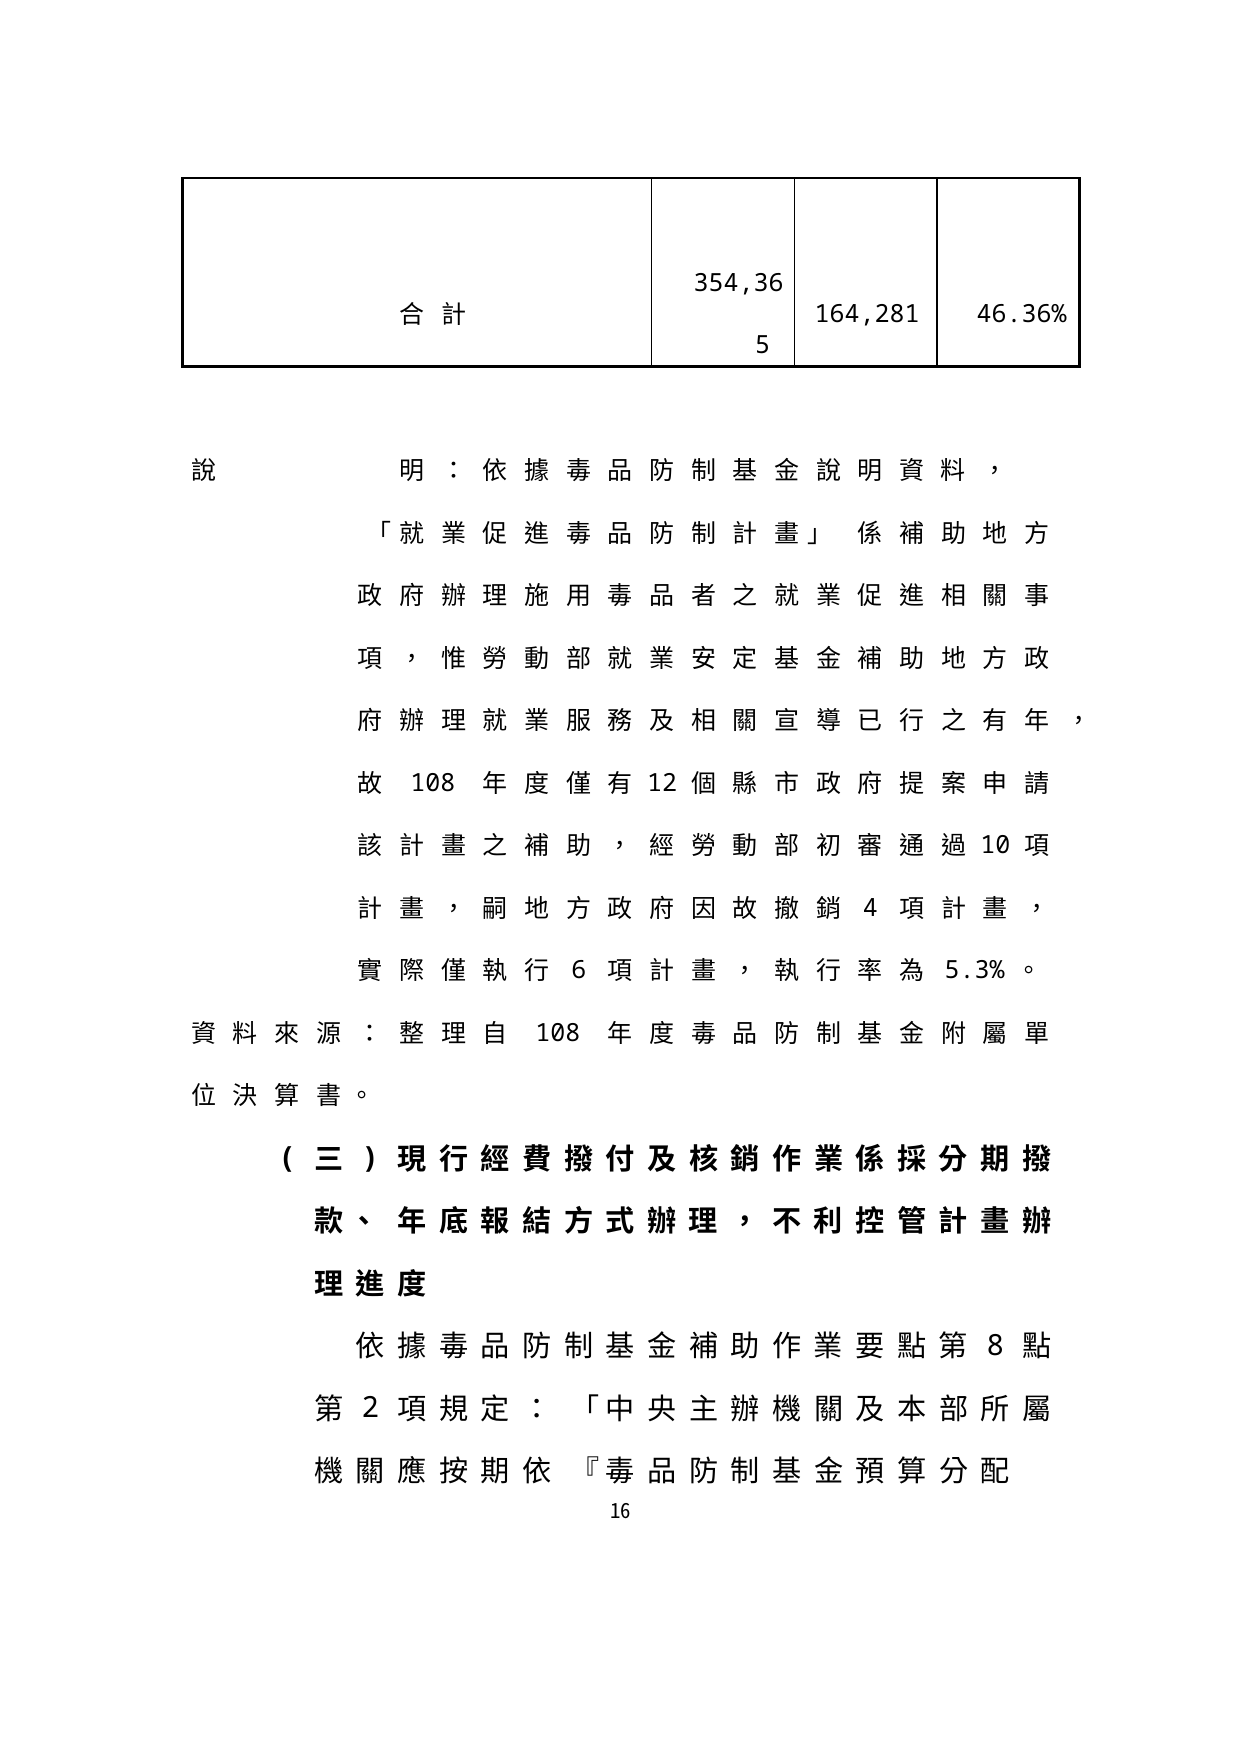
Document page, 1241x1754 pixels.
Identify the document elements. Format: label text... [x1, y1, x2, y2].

table_cell 合計 [184, 179, 651, 365]
table_cell 354,365 [652, 179, 794, 365]
text 說 明：依據毒品防制基金說明資料，「就業促進毒品防制計畫」係補助地方政府辦理施用毒品者之就業促進相關事項，惟勞動部就業安定基金補助地方政府辦理就業服務及相關宣導已行之有年，故108年度僅有12個縣市政府提案申請該計畫之補助，經勞動部初審通過10項計畫，嗣地方政府因故撤銷4項計畫，實際僅執行6項計畫，執行率為5.3%。 [183, 427, 1058, 990]
table_cell 46.36% [938, 179, 1078, 365]
table_cell 164,281 [795, 179, 936, 365]
text 資料來源：整理自108年度毒品防制基金附屬單位決算書。 [183, 990, 1058, 1115]
text (三)現行經費撥付及核銷作業係採分期撥款、年底報結方式辦理，不利控管計畫辦理進度 [242, 1115, 1058, 1302]
text 依據毒品防制基金補助作業要點第8點第2項規定：「中央主辦機關及本部所屬機關應按期依『毒品防制基金預算分配表』所載金額，填具領款收據及『毒品防制基金補助經費請撥單』，報請本基金辦理撥款。」查108年度毒品防制基金編列預算2億4,853萬7千元補助衛生福利部辦理「醫療社福毒品防制計畫」，該基金分別於108年4月及7月撥付第1期款及第2期款，合計2億3,042萬5千元，嗣該計畫於108年12月繳回9,044萬1千元，占總撥付金額之39.25%。洽據該基金表示，為簡化撥款及核銷程序，該業務計畫係採分期(2期)撥款、年底報結方式辦理，又補助經費係尊重各中央主辦機關依照各自計畫需求自由分配，其中衛生福利部規劃之年度分配次數僅2期，肇致不易定期控管執行狀況，刻正規劃檢討毒品防制基金補助作業要點相關規定。準此，分期撥款、年底報結方式雖程序簡便，惟經費撥付宜配合計畫執行進度，現行撥款制度容有檢討必要。 [271, 1302, 1058, 1490]
